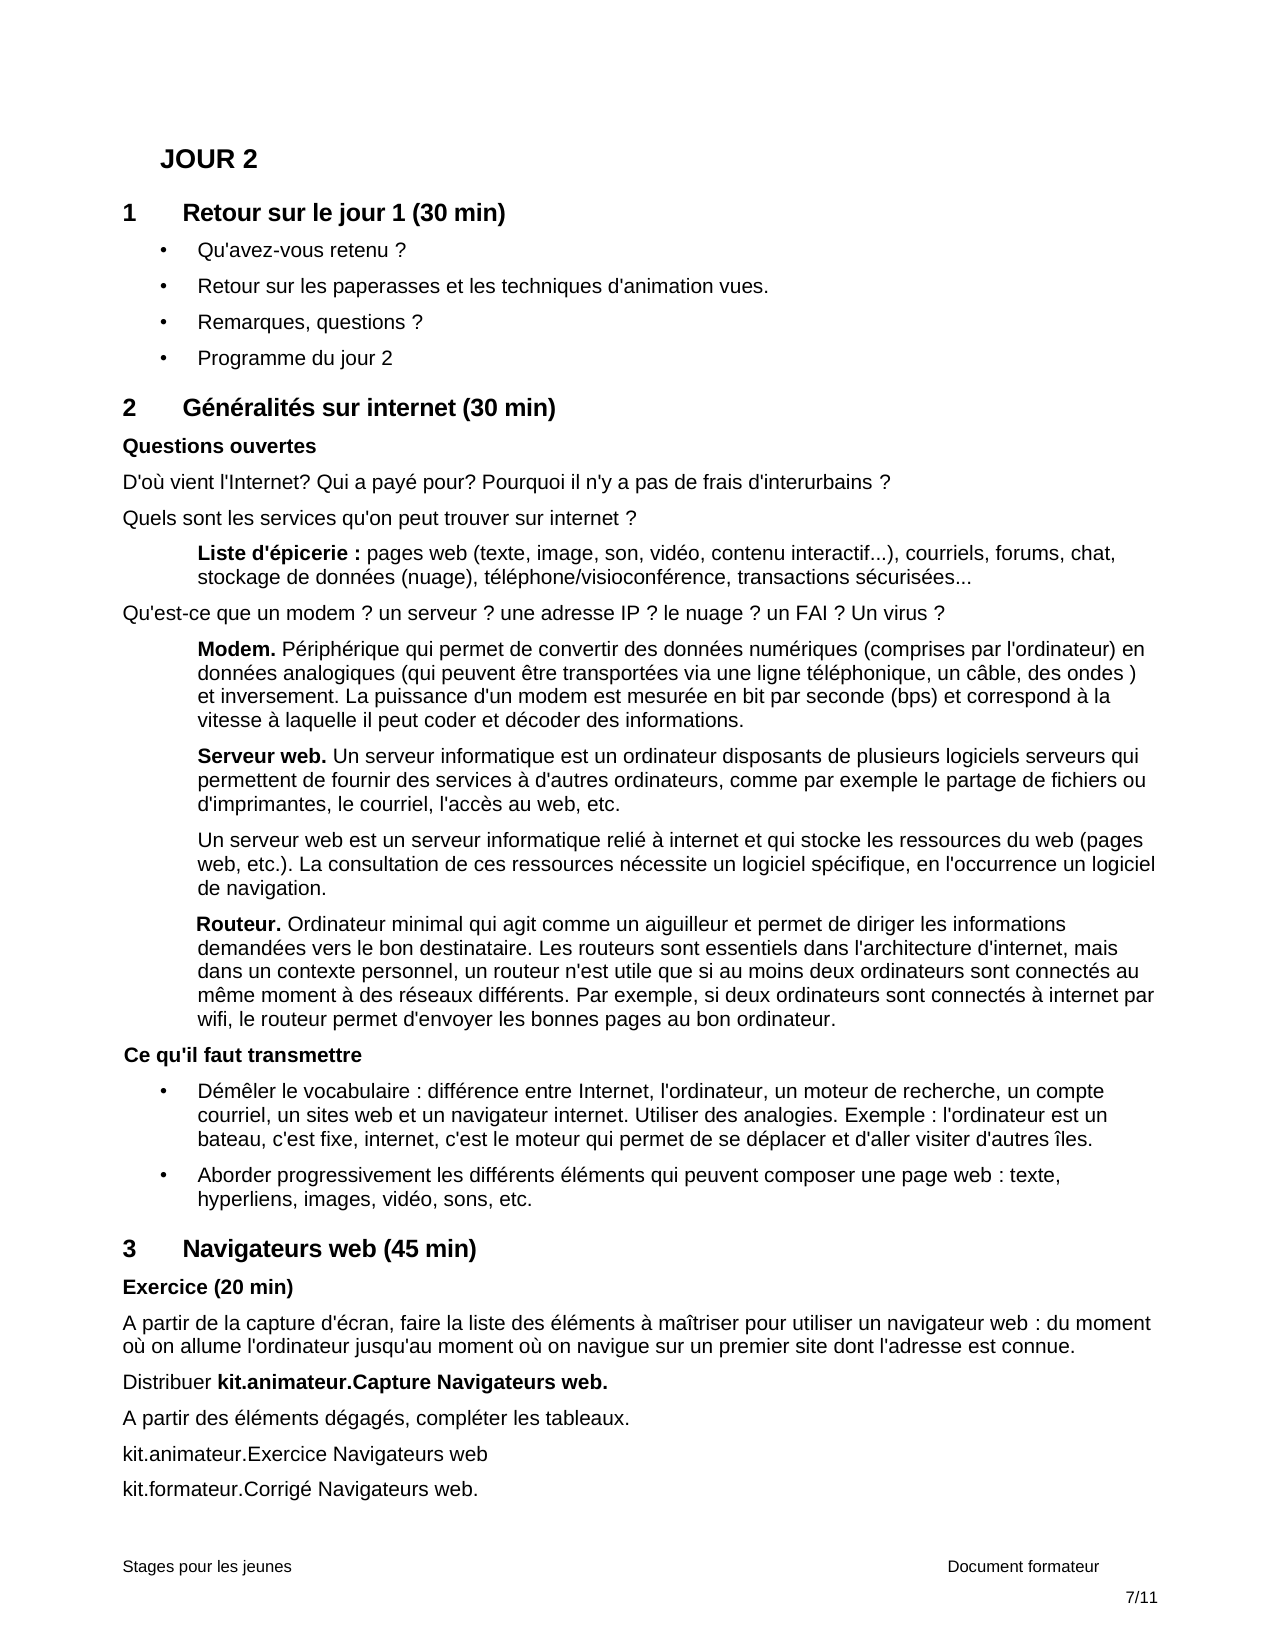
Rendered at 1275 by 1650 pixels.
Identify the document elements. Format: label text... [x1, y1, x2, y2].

subtitle Généralités sur internet (30 min) [122, 393, 1158, 422]
text kit.formateur.Corrigé Navigateurs web. [122, 1477, 1158, 1501]
subtitle Jour 2 [160, 143, 1158, 174]
text D'où vient l'Internet? Qui a payé pour? Pourquoi il n'y a pas de frais d'interurbains ? [122, 469, 1158, 493]
text Distribuer kit.animateur.Capture Navigateurs web. [122, 1370, 1158, 1394]
subtitle Retour sur le jour 1 (30 min) [122, 198, 1158, 226]
text Liste d'épicerie : pages web (texte, image, son, vidéo, contenu interactif...), courriels, forums, chat, stockage de données (nuage), téléphone/visioconférence, transactions sécurisées... [197, 541, 1158, 589]
subtitle Navigateurs web (45 min) [122, 1234, 1158, 1263]
list Routeur. Ordinateur minimal qui agit comme un aiguilleur et permet de diriger les informations demandées vers le bon destinataire. Les routeurs sont essentiels dans l'architecture d'internet, mais dans un contexte personnel, un routeur n'est utile que si au moins deux ordinateurs sont connectés au même moment à des réseaux différents. Par exemple, si deux ordinateurs sont connectés à internet par wifi, le routeur permet d'envoyer les bonnes pages au bon ordinateur. [196, 911, 1158, 1031]
text Questions ouvertes [122, 434, 1158, 458]
text A partir de la capture d'écran, faire la liste des éléments à maîtriser pour utiliser un navigateur web : du moment où on allume l'ordinateur jusqu'au moment où on navigue sur un premier site dont l'adresse est connue. [122, 1310, 1158, 1358]
list Serveur web. Un serveur informatique est un ordinateur disposants de plusieurs logiciels serveurs qui permettent de fournir des services à d'autres ordinateurs, comme par exemple le partage de fichiers ou d'imprimantes, le courriel, l'accès au web, etc. [197, 744, 1158, 816]
text kit.animateur.Exercice Navigateurs web [122, 1441, 1158, 1465]
text Quels sont les services qu'on peut trouver sur internet ? [122, 505, 1158, 529]
text Qu'est-ce que un modem ? un serveur ? une adresse IP ? le nuage ? un FAI ? Un virus ? [122, 601, 1158, 625]
list Retour sur les paperasses et les techniques d'animation vues. [160, 274, 1158, 298]
text A partir des éléments dégagés, compléter les tableaux. [122, 1406, 1158, 1430]
list Qu'avez-vous retenu ? [160, 238, 1158, 262]
text Exercice (20 min) [122, 1274, 1158, 1298]
text Modem. Périphérique qui permet de convertir des données numériques (comprises par l'ordinateur) en données analogiques (qui peuvent être transportées via une ligne téléphonique, un câble, des ondes ) et inversement. La puissance d'un modem est mesurée en bit par seconde (bps) et correspond à la vitesse à laquelle il peut coder et décoder des informations. [197, 636, 1158, 732]
list Un serveur web est un serveur informatique relié à internet et qui stocke les ressources du web (pages web, etc.). La consultation de ces ressources nécessite un logiciel spécifique, en l'occurrence un logiciel de navigation. [197, 828, 1158, 899]
list Remarques, questions ? [160, 310, 1158, 334]
list Aborder progressivement les différents éléments qui peuvent composer une page web : texte, hyperliens, images, vidéo, sons, etc. [160, 1162, 1158, 1210]
list Programme du jour 2 [160, 346, 1158, 370]
list Démêler le vocabulaire : différence entre Internet, l'ordinateur, un moteur de recherche, un compte courriel, un sites web et un navigateur internet. Utiliser des analogies. Exemple : l'ordinateur est un bateau, c'est fixe, internet, c'est le moteur qui permet de se déplacer et d'aller visiter d'autres îles. [160, 1079, 1158, 1151]
list Ce qu'il faut transmettre [123, 1043, 1158, 1067]
